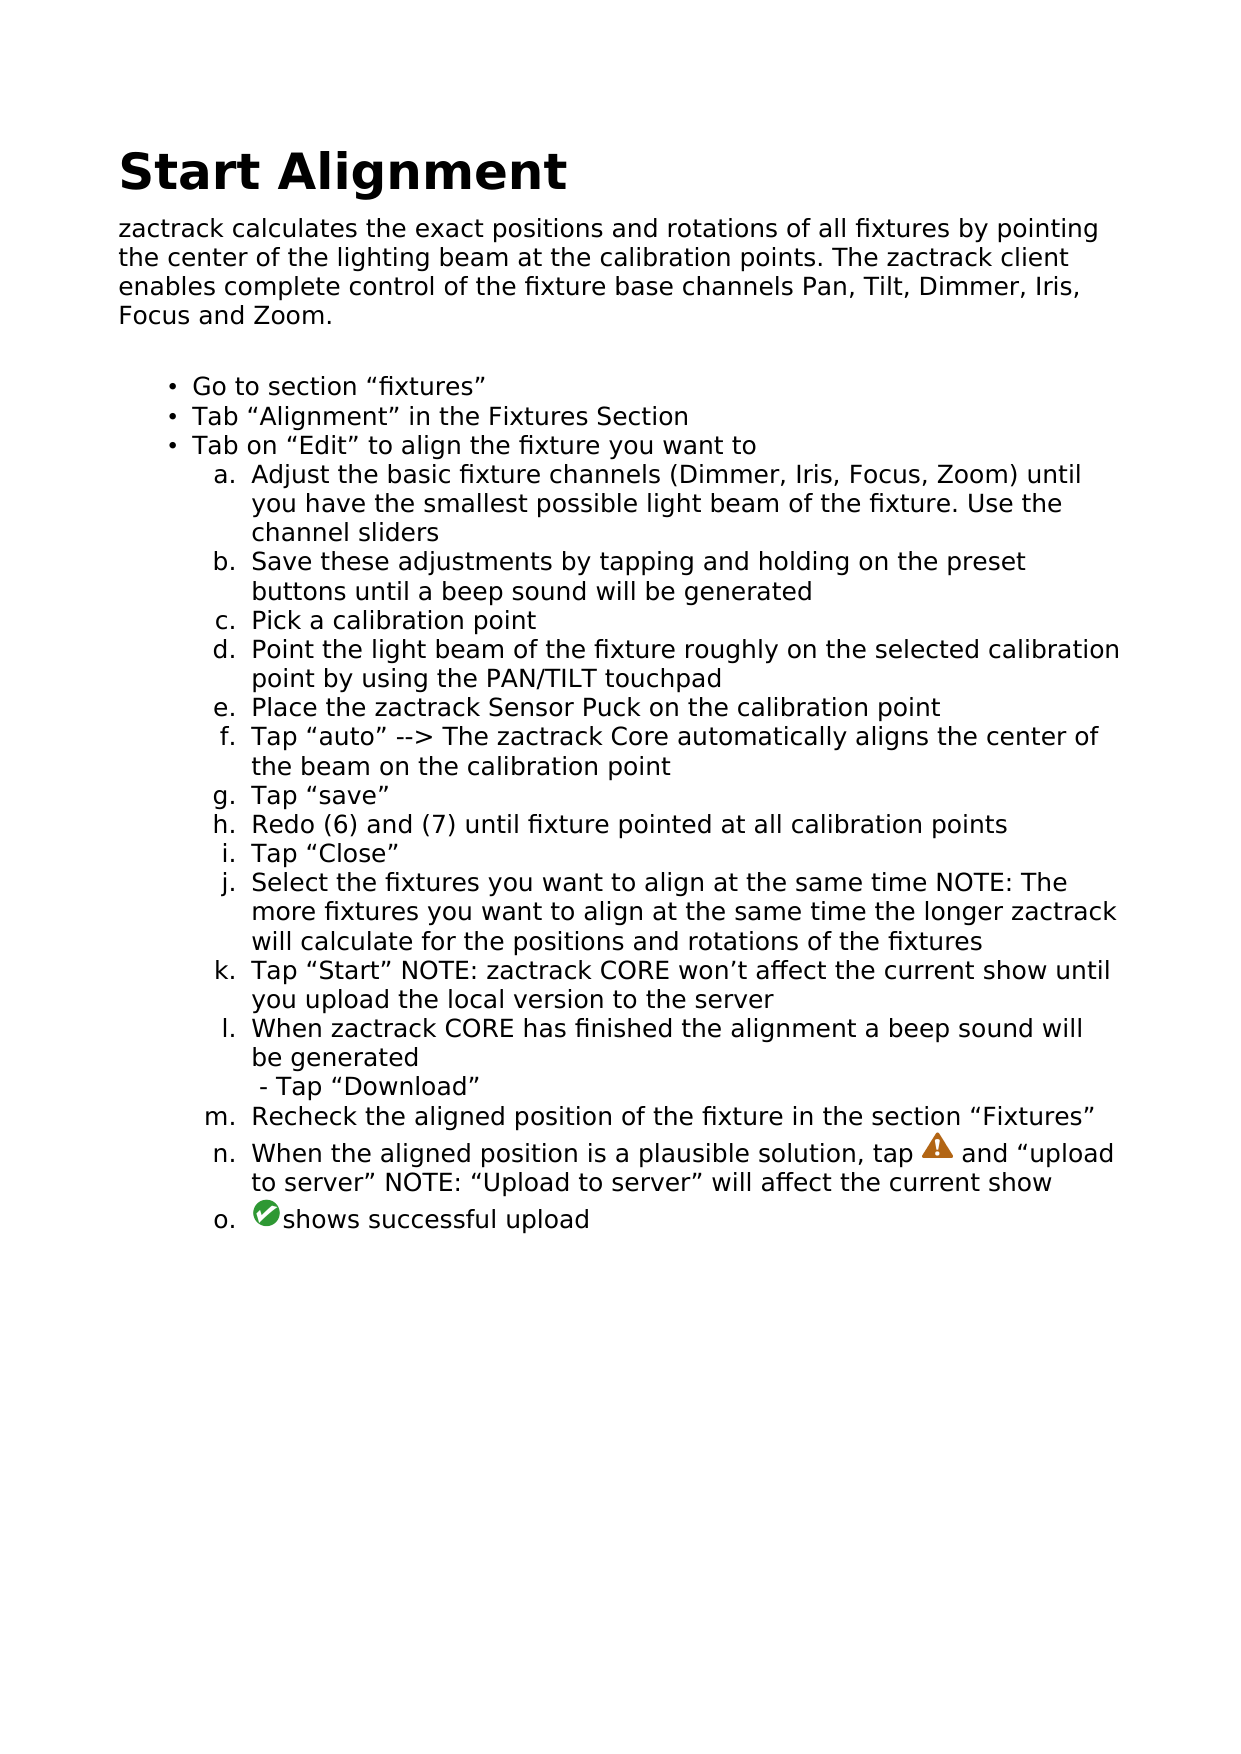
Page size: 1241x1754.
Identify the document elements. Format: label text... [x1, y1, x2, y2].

list Redo (6) and (7) until fixture pointed at all calibration points [236, 810, 1122, 839]
list Place the zactrack Sensor Puck on the calibration point [236, 693, 1122, 722]
list shows successful upload [236, 1197, 1122, 1234]
list When the aligned position is a plausible solution, tap and “upload to server” NOTE: “Upload to server” will affect the current show [236, 1131, 1122, 1197]
list Select the fixtures you want to align at the same time NOTE: The more fixtures you want to align at the same time the longer zactrack will calculate for the positions and rotations of the fixtures [236, 868, 1122, 956]
list Tap “save” [236, 781, 1122, 810]
subtitle Start Alignment [118, 143, 1122, 201]
list Tap “Close” [236, 839, 1122, 868]
list Point the light beam of the fixture roughly on the selected calibration point by using the PAN/TILT touchpad [236, 635, 1122, 693]
list Tap “Start” NOTE: zactrack CORE won’t affect the current show until you upload the local version to the server [236, 956, 1122, 1014]
list Tab on “Edit” to align the fixture you want to [177, 431, 1122, 460]
list Recheck the aligned position of the fixture in the section “Fixtures” [236, 1102, 1122, 1131]
list Tab “Alignment” in the Fixtures Section [177, 402, 1122, 431]
list Tap “auto” --> The zactrack Core automatically aligns the center of the beam on the calibration point [236, 722, 1122, 781]
list When zactrack CORE has finished the alignment a beep sound will be generated - Tap “Download” [236, 1014, 1122, 1102]
text zactrack calculates the exact positions and rotations of all fixtures by pointing the center of the lighting beam at the calibration points. The zactrack client enables complete control of the fixture base channels Pan, Tilt, Dimmer, Iris, Focus and Zoom. [118, 214, 1122, 331]
list Pick a calibration point [236, 606, 1122, 635]
picture [922, 1130, 954, 1162]
list Go to section “fixtures” [177, 372, 1122, 402]
list Save these adjustments by tapping and holding on the preset buttons until a beep sound will be generated [236, 547, 1122, 606]
list Adjust the basic fixture channels (Dimmer, Iris, Focus, Zoom) until you have the smallest possible light beam of the fixture. Use the channel sliders [236, 460, 1122, 547]
picture [251, 1197, 283, 1229]
